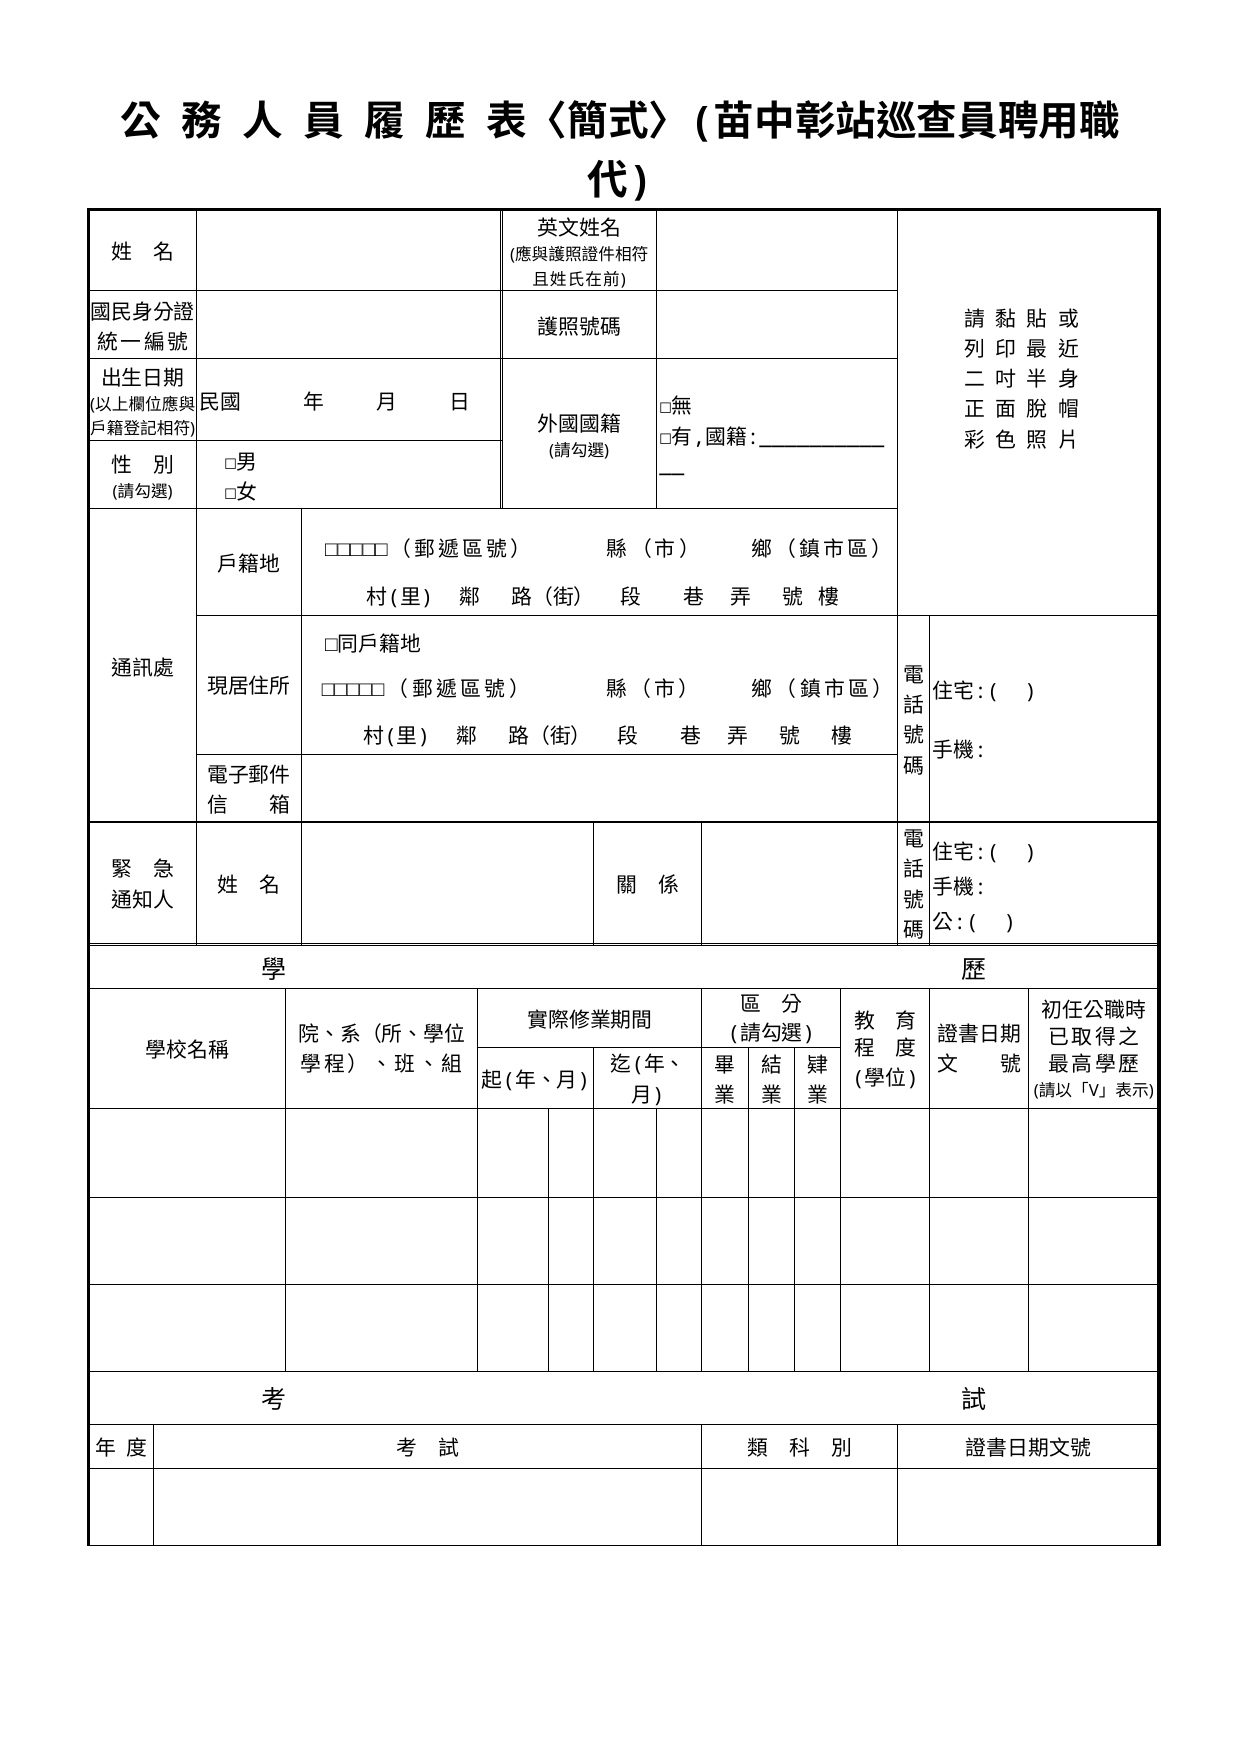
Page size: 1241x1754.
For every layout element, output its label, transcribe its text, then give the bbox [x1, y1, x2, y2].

table_cell 性 別 (請勾選) [90, 441, 196, 508]
table_cell [1029, 1285, 1157, 1371]
table_cell 考 試 [154, 1425, 701, 1468]
table_cell [702, 1469, 897, 1545]
table_cell 證書日期文號 [898, 1425, 1157, 1468]
table_cell 迄(年、月) [594, 1048, 701, 1108]
table_cell [1029, 1198, 1157, 1284]
table_cell [657, 291, 897, 358]
table_cell 通訊處 [90, 509, 196, 821]
table_cell 電子郵件 信 箱 [197, 755, 301, 821]
table_cell [795, 1285, 840, 1371]
table_cell [286, 1198, 477, 1284]
table_cell 出生日期 (以上欄位應與戶籍登記相符) [90, 359, 196, 440]
table_cell [1029, 1109, 1157, 1197]
table_header [898, 211, 1157, 615]
table_cell 學校名稱 [90, 989, 285, 1108]
table_cell [286, 1285, 477, 1371]
table_cell □□□□□（郵遞區號） 縣（市） 鄉（鎮市區） 村(里) 鄰 路（街） 段 巷 弄 號 樓 [302, 509, 897, 615]
table_cell 初任公職時 已取得之 最高學歷 (請以「V」表示) [1029, 989, 1157, 1108]
table_cell 考 試 [90, 1372, 1157, 1424]
table_cell 類 科 別 [702, 1425, 897, 1468]
table_cell 區 分 (請勾選) [702, 989, 840, 1047]
table_header 姓 名 [90, 211, 196, 290]
table_cell [841, 1109, 929, 1197]
table_cell [549, 1285, 593, 1371]
table_cell 院、系（所、學位 學程）、班、組 [286, 989, 477, 1108]
table_cell 住宅:( ) 手機: 公:( ) [930, 823, 1157, 943]
table_cell 電話號碼 [898, 616, 929, 821]
table_cell [657, 1198, 701, 1284]
table_cell 起(年、月) [478, 1048, 593, 1108]
table_cell ☐無 ☐有,國籍:____________ [657, 359, 897, 508]
table_cell [930, 1285, 1028, 1371]
table_cell [749, 1109, 794, 1197]
table_header [657, 211, 897, 290]
table_cell [478, 1109, 548, 1197]
table_cell [90, 1285, 285, 1371]
table_cell 緊 急 通知人 [90, 823, 196, 943]
table_cell [594, 1109, 656, 1197]
table_cell [898, 1469, 1157, 1545]
table_cell [594, 1198, 656, 1284]
table_cell [930, 1198, 1028, 1284]
table_cell [841, 1198, 929, 1284]
table_cell [702, 1285, 748, 1371]
table_cell 證書日期 文 號 [930, 989, 1028, 1108]
table_cell [286, 1109, 477, 1197]
table_cell 民國 年 月 日 [197, 359, 500, 440]
table_cell [702, 1109, 748, 1197]
table_cell [795, 1109, 840, 1197]
table_cell [478, 1198, 548, 1284]
table_header 英文姓名 (應與護照證件相符且姓氏在前) [503, 211, 656, 290]
table_cell [197, 291, 500, 358]
table_cell [302, 823, 593, 943]
table_cell [795, 1198, 840, 1284]
table_cell 現居住所 [197, 616, 301, 753]
table_cell 結業 [749, 1048, 794, 1108]
table_cell [90, 1469, 153, 1545]
table_header 英文姓名 (應與護照證件相符且姓氏在前) [964, 302, 1097, 493]
table_cell [154, 1469, 701, 1545]
table_cell 畢業 [702, 1048, 748, 1108]
table_cell 住宅:( ) 手機: [930, 616, 1157, 821]
table_cell [594, 1285, 656, 1371]
table_cell 實際修業期間 [478, 989, 701, 1047]
table_cell 電話號碼 [898, 823, 929, 943]
table_cell 肄業 [795, 1048, 840, 1108]
table_cell [549, 1109, 593, 1197]
table_cell [702, 1198, 748, 1284]
table_cell [702, 823, 897, 943]
table_cell 學 歷 [90, 946, 1157, 988]
table_cell 護照號碼 [503, 291, 656, 358]
table_cell 教 育 程 度 (學位) [841, 989, 929, 1108]
table_cell [657, 1109, 701, 1197]
table_cell 年 度 [90, 1425, 153, 1468]
table_cell [657, 1285, 701, 1371]
table_cell [930, 1109, 1028, 1197]
table_cell ☐男 ☐女 [197, 441, 500, 508]
table_cell [549, 1198, 593, 1284]
text 公 務 人 員 履 歷 表〈簡式〉(苗中彰站巡查員聘用職代) [89, 89, 1152, 207]
table_cell 國民身分證 統一編號 [90, 291, 196, 358]
table_cell [841, 1285, 929, 1371]
table_cell □同戶籍地 □□□□□（郵遞區號） 縣（市） 鄉（鎮市區） 村(里) 鄰 路（街） 段 巷 弄 號 樓 [302, 616, 897, 753]
table_cell [749, 1285, 794, 1371]
table_cell 戶籍地 [197, 509, 301, 615]
table_cell [302, 755, 897, 821]
table_cell [90, 1198, 285, 1284]
table_cell [478, 1285, 548, 1371]
table_cell 外國國籍 (請勾選) [503, 359, 656, 508]
table_header [197, 211, 500, 290]
table_cell 關 係 [594, 823, 701, 943]
table_cell [749, 1198, 794, 1284]
table_cell 姓 名 [197, 823, 301, 943]
table_cell [90, 1109, 285, 1197]
